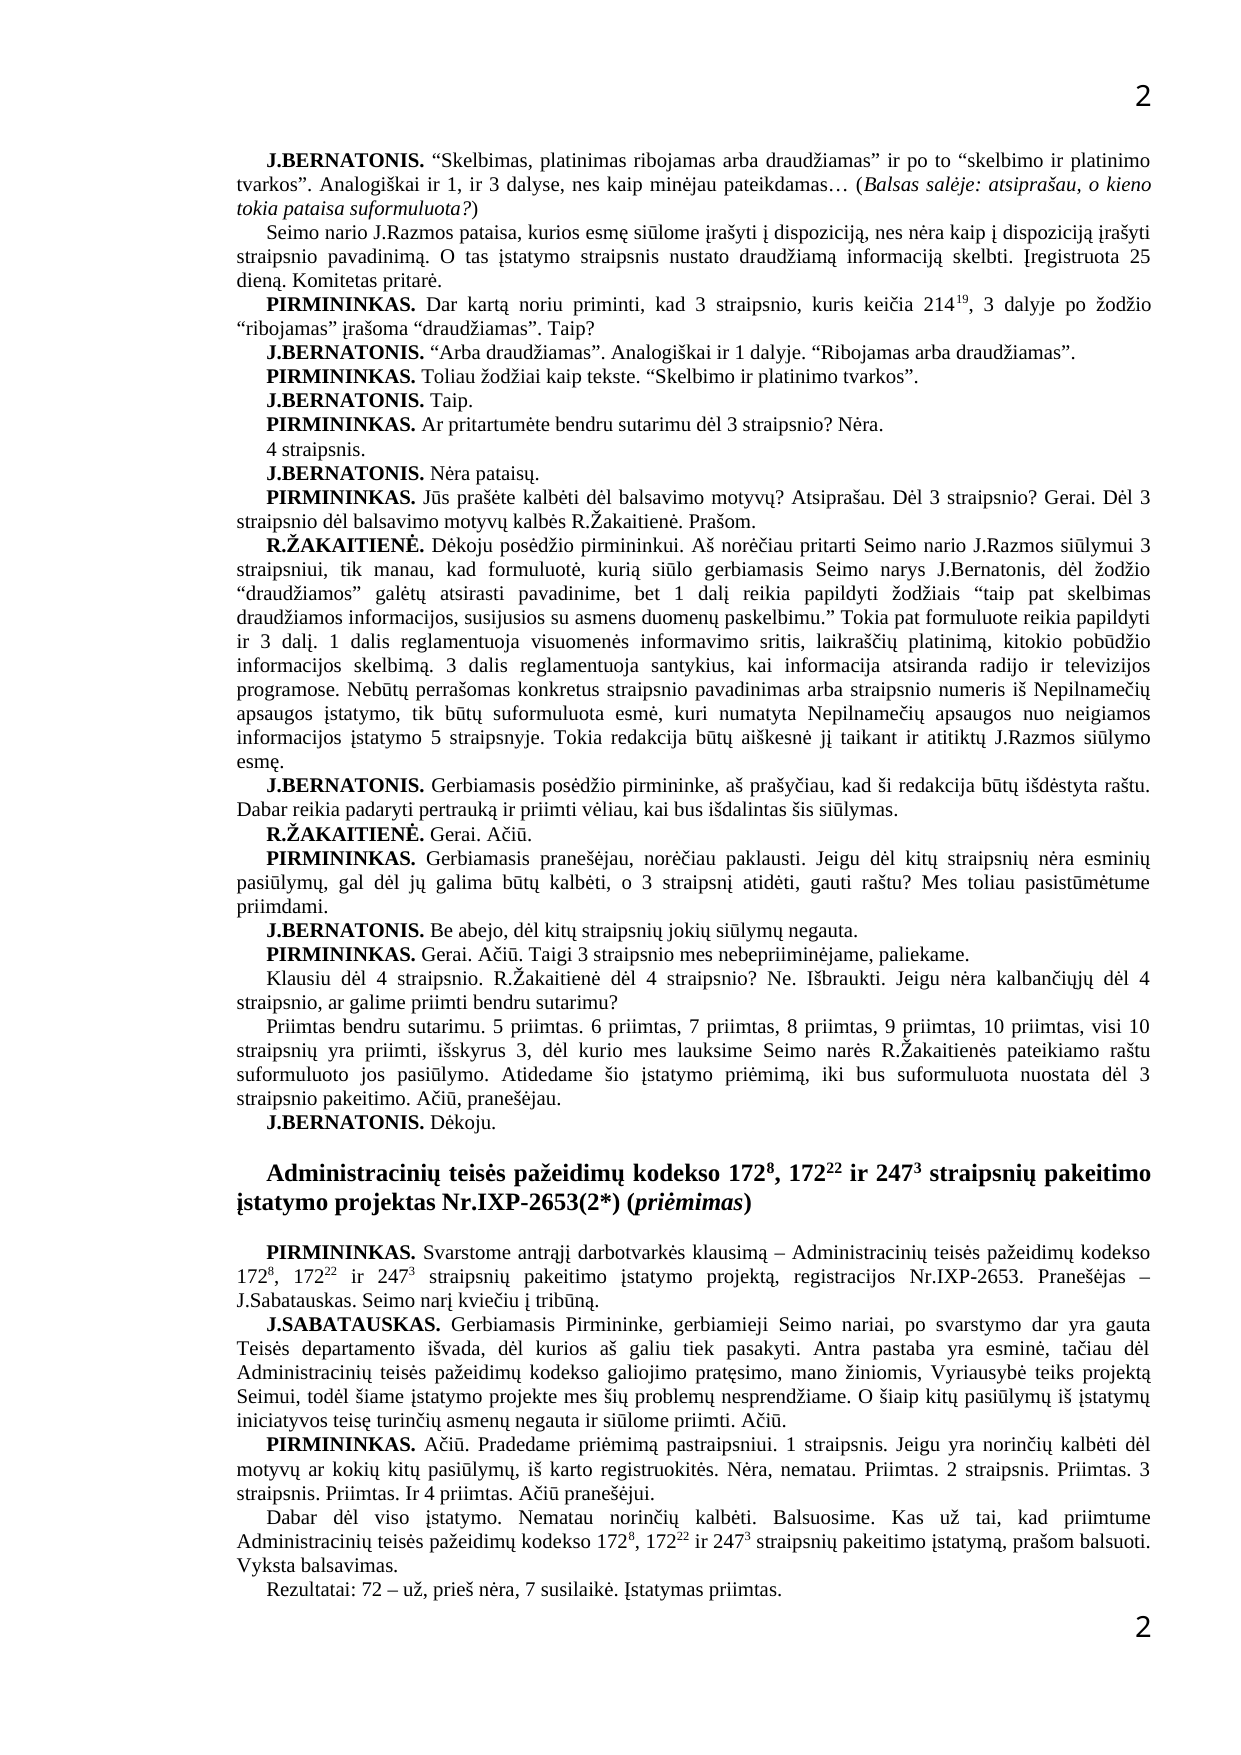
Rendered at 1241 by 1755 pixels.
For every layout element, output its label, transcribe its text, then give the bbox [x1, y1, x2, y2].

text PIRMININKAS. Svarstome antrąjį darbotvarkės klausimą – Administracinių teisės pažeidimų kodekso 1728, 17222 ir 2473 straipsnių pakeitimo įstatymo projektą, registracijos Nr.IXP-2653. Pranešėjas – J.Sabatauskas. Seimo narį kviečiu į tribūną. [236, 1240, 1152, 1312]
text Rezultatai: 72 – už, prieš nėra, 7 susilaikė. Įstatymas priimtas. [236, 1577, 1152, 1601]
text Seimo nario J.Razmos pataisa, kurios esmę siūlome įrašyti į dispoziciją, nes nėra kaip į dispoziciją įrašyti straipsnio pavadinimą. O tas įstatymo straipsnis nustato draudžiamą informaciją skelbti. Įregistruota 25 dieną. Komitetas pritarė. [236, 220, 1152, 292]
text PIRMININKAS. Toliau žodžiai kaip tekste. “Skelbimo ir platinimo tvarkos”. [236, 364, 1152, 388]
text J.BERNATONIS. “Arba draudžiamas”. Analogiškai ir 1 dalyje. “Ribojamas arba draudžiamas”. [236, 340, 1152, 364]
text Administracinių teisės pažeidimų kodekso 1728, 17222 ir 2473 straipsnių pakeitimo įstatymo projektas Nr.IXP-2653(2*) (priėmimas) [236, 1158, 1152, 1216]
text J.BERNATONIS. Taip. [236, 388, 1152, 412]
text PIRMININKAS. Ačiū. Pradedame priėmimą pastraipsniui. 1 straipsnis. Jeigu yra norinčių kalbėti dėl motyvų ar kokių kitų pasiūlymų, iš karto registruokitės. Nėra, nematau. Priimtas. 2 straipsnis. Priimtas. 3 straipsnis. Priimtas. Ir 4 priimtas. Ačiū pranešėjui. [236, 1432, 1152, 1504]
text J.BERNATONIS. “Skelbimas, platinimas ribojamas arba draudžiamas” ir po to “skelbimo ir platinimo tvarkos”. Analogiškai ir 1, ir 3 dalyse, nes kaip minėjau pateikdamas… (Balsas salėje: atsiprašau, o kieno tokia pataisa suformuluota?) [236, 148, 1152, 220]
text J.BERNATONIS. Gerbiamasis posėdžio pirmininke, aš prašyčiau, kad ši redakcija būtų išdėstyta raštu. Dabar reikia padaryti pertrauką ir priimti vėliau, kai bus išdalintas šis siūlymas. [236, 773, 1152, 821]
text Klausiu dėl 4 straipsnio. R.Žakaitienė dėl 4 straipsnio? Ne. Išbraukti. Jeigu nėra kalbančiųjų dėl 4 straipsnio, ar galime priimti bendru sutarimu? [236, 966, 1152, 1014]
text PIRMININKAS. Dar kartą noriu priminti, kad 3 straipsnio, kuris keičia 21419, 3 dalyje po žodžio “ribojamas” įrašoma “draudžiamas”. Taip? [236, 292, 1152, 340]
text R.ŽAKAITIENĖ. Dėkoju posėdžio pirmininkui. Aš norėčiau pritarti Seimo nario J.Razmos siūlymui 3 straipsniui, tik manau, kad formuluotė, kurią siūlo gerbiamasis Seimo narys J.Bernatonis, dėl žodžio “draudžiamos” galėtų atsirasti pavadinime, bet 1 dalį reikia papildyti žodžiais “taip pat skelbimas draudžiamos informacijos, susijusios su asmens duomenų paskelbimu.” Tokia pat formuluote reikia papildyti ir 3 dalį. 1 dalis reglamentuoja visuomenės informavimo sritis, laikraščių platinimą, kitokio pobūdžio informacijos skelbimą. 3 dalis reglamentuoja santykius, kai informacija atsiranda radijo ir televizijos programose. Nebūtų perrašomas konkretus straipsnio pavadinimas arba straipsnio numeris iš Nepilnamečių apsaugos įstatymo, tik būtų suformuluota esmė, kuri numatyta Nepilnamečių apsaugos nuo neigiamos informacijos įstatymo 5 straipsnyje. Tokia redakcija būtų aiškesnė jį taikant ir atitiktų J.Razmos siūlymo esmę. [236, 533, 1152, 773]
text PIRMININKAS. Gerai. Ačiū. Taigi 3 straipsnio mes nebepriiminėjame, paliekame. [236, 942, 1152, 966]
text J.BERNATONIS. Nėra pataisų. [236, 461, 1152, 484]
text PIRMININKAS. Jūs prašėte kalbėti dėl balsavimo motyvų? Atsiprašau. Dėl 3 straipsnio? Gerai. Dėl 3 straipsnio dėl balsavimo motyvų kalbės R.Žakaitienė. Prašom. [236, 484, 1152, 533]
text Priimtas bendru sutarimu. 5 priimtas. 6 priimtas, 7 priimtas, 8 priimtas, 9 priimtas, 10 priimtas, visi 10 straipsnių yra priimti, išskyrus 3, dėl kurio mes lauksime Seimo narės R.Žakaitienės pateikiamo raštu suformuluoto jos pasiūlymo. Atidedame šio įstatymo priėmimą, iki bus suformuluota nuostata dėl 3 straipsnio pakeitimo. Ačiū, pranešėjau. [236, 1014, 1152, 1110]
text J.BERNATONIS. Dėkoju. [236, 1110, 1152, 1134]
text R.ŽAKAITIENĖ. Gerai. Ačiū. [236, 821, 1152, 846]
text J.BERNATONIS. Be abejo, dėl kitų straipsnių jokių siūlymų negauta. [236, 918, 1152, 942]
text PIRMININKAS. Ar pritartumėte bendru sutarimu dėl 3 straipsnio? Nėra. [236, 412, 1152, 436]
text Dabar dėl viso įstatymo. Nematau norinčių kalbėti. Balsuosime. Kas už tai, kad priimtume Administracinių teisės pažeidimų kodekso 1728, 17222 ir 2473 straipsnių pakeitimo įstatymą, prašom balsuoti. Vyksta balsavimas. [236, 1504, 1152, 1577]
text 4 straipsnis. [236, 436, 1152, 461]
text J.SABATAUSKAS. Gerbiamasis Pirmininke, gerbiamieji Seimo nariai, po svarstymo dar yra gauta Teisės departamento išvada, dėl kurios aš galiu tiek pasakyti. Antra pastaba yra esminė, tačiau dėl Administracinių teisės pažeidimų kodekso galiojimo pratęsimo, mano žiniomis, Vyriausybė teiks projektą Seimui, todėl šiame įstatymo projekte mes šių problemų nesprendžiame. O šiaip kitų pasiūlymų iš įstatymų iniciatyvos teisę turinčių asmenų negauta ir siūlome priimti. Ačiū. [236, 1312, 1152, 1432]
text PIRMININKAS. Gerbiamasis pranešėjau, norėčiau paklausti. Jeigu dėl kitų straipsnių nėra esminių pasiūlymų, gal dėl jų galima būtų kalbėti, o 3 straipsnį atidėti, gauti raštu? Mes toliau pasistūmėtume priimdami. [236, 846, 1152, 918]
